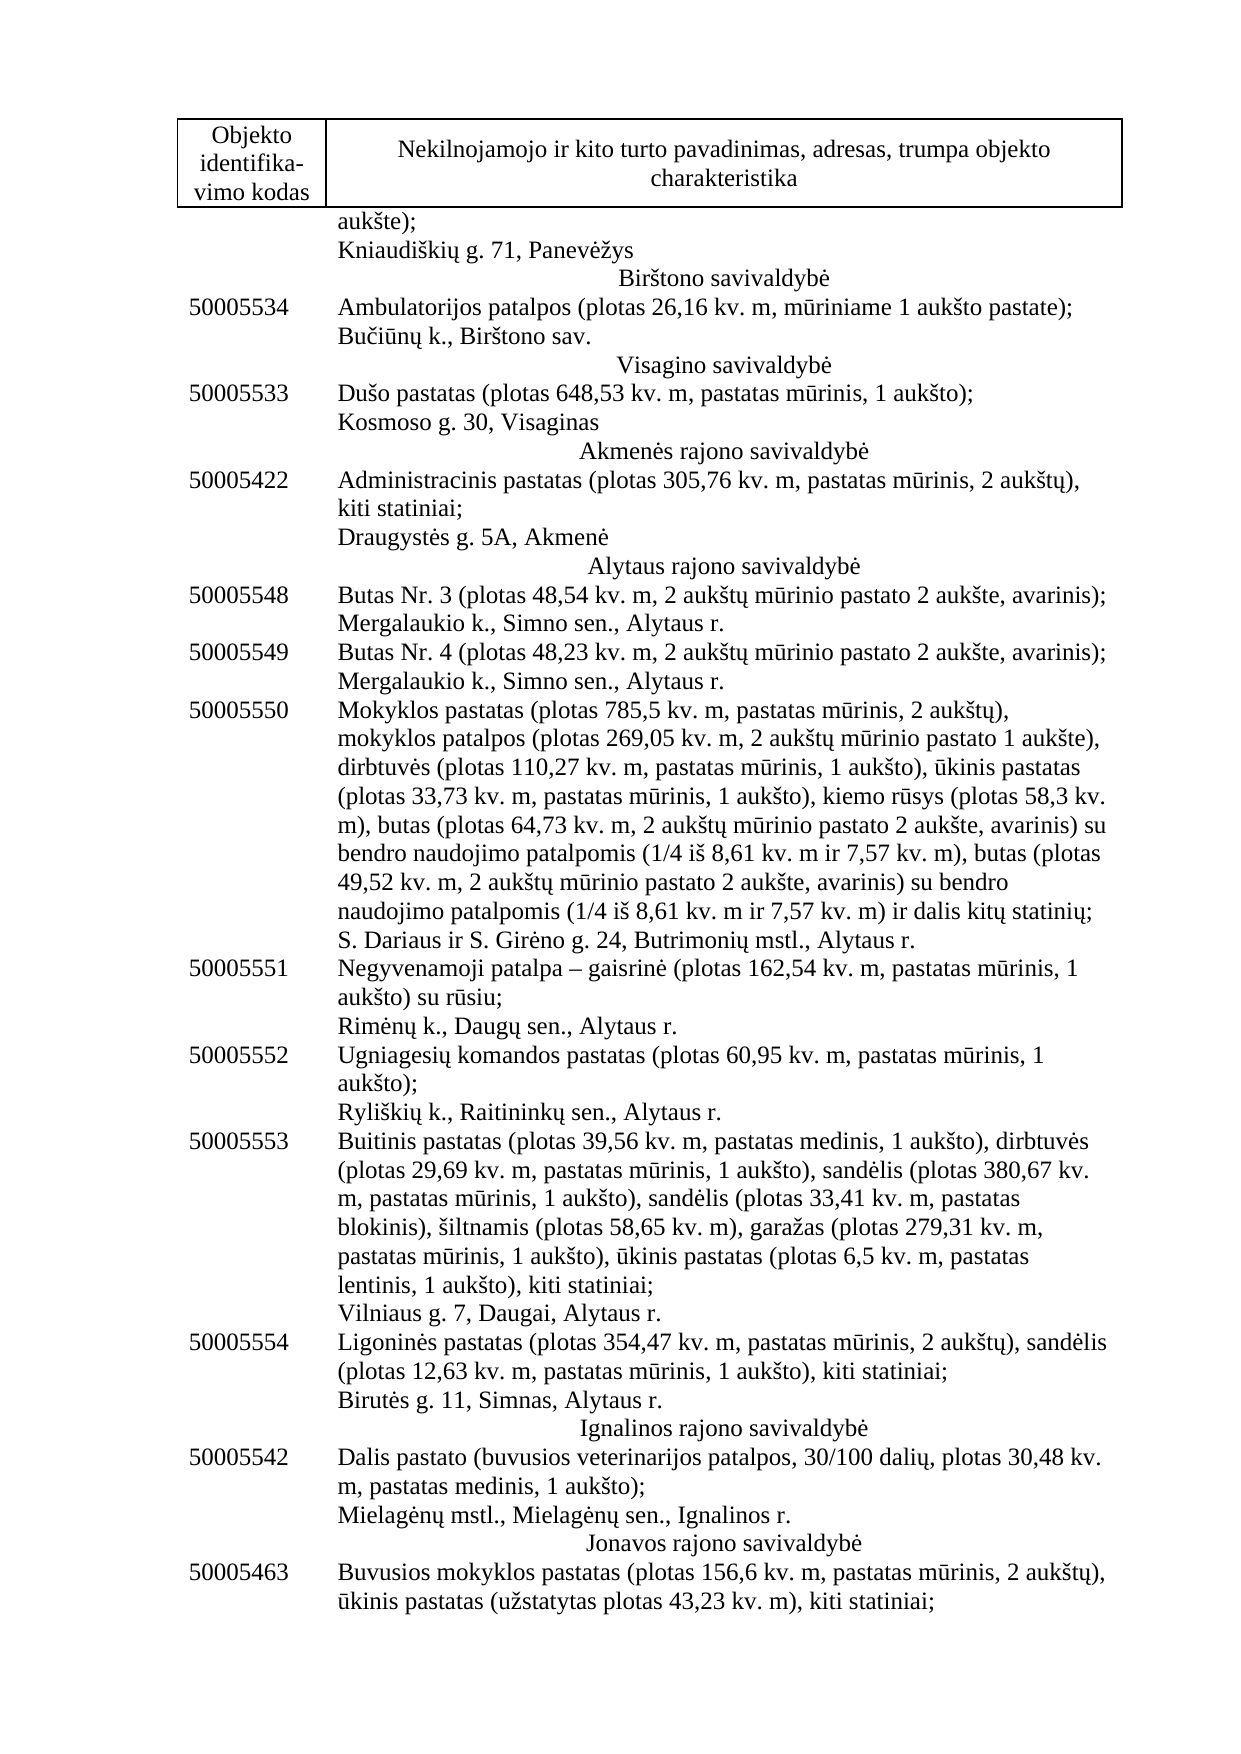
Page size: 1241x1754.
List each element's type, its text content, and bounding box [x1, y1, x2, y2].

table_cell [177, 436, 326, 465]
table_cell Administracinis pastatas (plotas 305,76 kv. m, pastatas mūrinis, 2 aukštų), kiti statiniai; Draugystės g. 5A, Akmenė [326, 465, 1122, 551]
table_cell 50005548 [177, 580, 326, 637]
table_cell [177, 1529, 326, 1557]
table_cell 50005551 [177, 954, 326, 1040]
table_cell [177, 208, 326, 263]
table_cell 50005542 [177, 1442, 326, 1528]
table_cell Dušo pastatas (plotas 648,53 kv. m, pastatas mūrinis, 1 aukšto); Kosmoso g. 30, Visaginas [326, 379, 1122, 436]
table_cell Ambulatorijos patalpos (plotas 26,16 kv. m, mūriniame 1 aukšto pastate); Bučiūnų k., Birštono sav. [326, 292, 1122, 350]
table_cell Birštono savivaldybė [326, 264, 1122, 292]
table_cell Negyvenamoji patalpa – gaisrinė (plotas 162,54 kv. m, pastatas mūrinis, 1 aukšto) su rūsiu; Rimėnų k., Daugų sen., Alytaus r. [326, 954, 1122, 1040]
table_cell 50005422 [177, 465, 326, 551]
table_cell Akmenės rajono savivaldybė [326, 436, 1122, 465]
table_header Nekilnojamojo ir kito turto pavadinimas, adresas, trumpa objekto charakteristika [327, 120, 1121, 206]
table_cell Butas Nr. 3 (plotas 48,54 kv. m, 2 aukštų mūrinio pastato 2 aukšte, avarinis); Mergalaukio k., Simno sen., Alytaus r. [326, 580, 1122, 637]
table_cell 50005554 [177, 1327, 326, 1413]
table_cell 50005534 [177, 292, 326, 350]
table_cell 50005533 [177, 379, 326, 436]
table_cell 50005550 [177, 695, 326, 953]
table_header Objekto identifika-vimo kodas [178, 120, 325, 206]
table_cell [177, 551, 326, 580]
table_cell Ligoninės pastatas (plotas 354,47 kv. m, pastatas mūrinis, 2 aukštų), sandėlis (plotas 12,63 kv. m, pastatas mūrinis, 1 aukšto), kiti statiniai; Birutės g. 11, Simnas, Alytaus r. [326, 1327, 1122, 1413]
table_cell 50005463 [177, 1557, 326, 1615]
table_cell Ignalinos rajono savivaldybė [326, 1414, 1122, 1442]
table_cell 50005549 [177, 637, 326, 695]
table_cell 50005553 [177, 1126, 326, 1327]
table_cell Dalis pastato (buvusios veterinarijos patalpos, 30/100 dalių, plotas 30,48 kv. m, pastatas medinis, 1 aukšto); Mielagėnų mstl., Mielagėnų sen., Ignalinos r. [326, 1442, 1122, 1528]
table_cell Butas Nr. 4 (plotas 48,23 kv. m, 2 aukštų mūrinio pastato 2 aukšte, avarinis); Mergalaukio k., Simno sen., Alytaus r. [326, 637, 1122, 695]
table_cell aukšte); Kniaudiškių g. 71, Panevėžys [326, 208, 1122, 263]
table_cell Buvusios mokyklos pastatas (plotas 156,6 kv. m, pastatas mūrinis, 2 aukštų), ūkinis pastatas (užstatytas plotas 43,23 kv. m), kiti statiniai; [326, 1557, 1122, 1615]
table_cell Ugniagesių komandos pastatas (plotas 60,95 kv. m, pastatas mūrinis, 1 aukšto); Ryliškių k., Raitininkų sen., Alytaus r. [326, 1040, 1122, 1126]
table_cell [177, 264, 326, 292]
table_cell Buitinis pastatas (plotas 39,56 kv. m, pastatas medinis, 1 aukšto), dirbtuvės (plotas 29,69 kv. m, pastatas mūrinis, 1 aukšto), sandėlis (plotas 380,67 kv. m, pastatas mūrinis, 1 aukšto), sandėlis (plotas 33,41 kv. m, pastatas blokinis), šiltnamis (plotas 58,65 kv. m), garažas (plotas 279,31 kv. m, pastatas mūrinis, 1 aukšto), ūkinis pastatas (plotas 6,5 kv. m, pastatas lentinis, 1 aukšto), kiti statiniai; Vilniaus g. 7, Daugai, Alytaus r. [326, 1126, 1122, 1327]
table_cell Jonavos rajono savivaldybė [326, 1529, 1122, 1557]
table_cell Mokyklos pastatas (plotas 785,5 kv. m, pastatas mūrinis, 2 aukštų), mokyklos patalpos (plotas 269,05 kv. m, 2 aukštų mūrinio pastato 1 aukšte), dirbtuvės (plotas 110,27 kv. m, pastatas mūrinis, 1 aukšto), ūkinis pastatas (plotas 33,73 kv. m, pastatas mūrinis, 1 aukšto), kiemo rūsys (plotas 58,3 kv. m), butas (plotas 64,73 kv. m, 2 aukštų mūrinio pastato 2 aukšte, avarinis) su bendro naudojimo patalpomis (1/4 iš 8,61 kv. m ir 7,57 kv. m), butas (plotas 49,52 kv. m, 2 aukštų mūrinio pastato 2 aukšte, avarinis) su bendro naudojimo patalpomis (1/4 iš 8,61 kv. m ir 7,57 kv. m) ir dalis kitų statinių; S. Dariaus ir S. Girėno g. 24, Butrimonių mstl., Alytaus r. [326, 695, 1122, 953]
table_cell 50005552 [177, 1040, 326, 1126]
table_cell Visagino savivaldybė [326, 350, 1122, 378]
table_cell [177, 1414, 326, 1442]
table_cell Alytaus rajono savivaldybė [326, 551, 1122, 580]
table_cell [177, 350, 326, 378]
